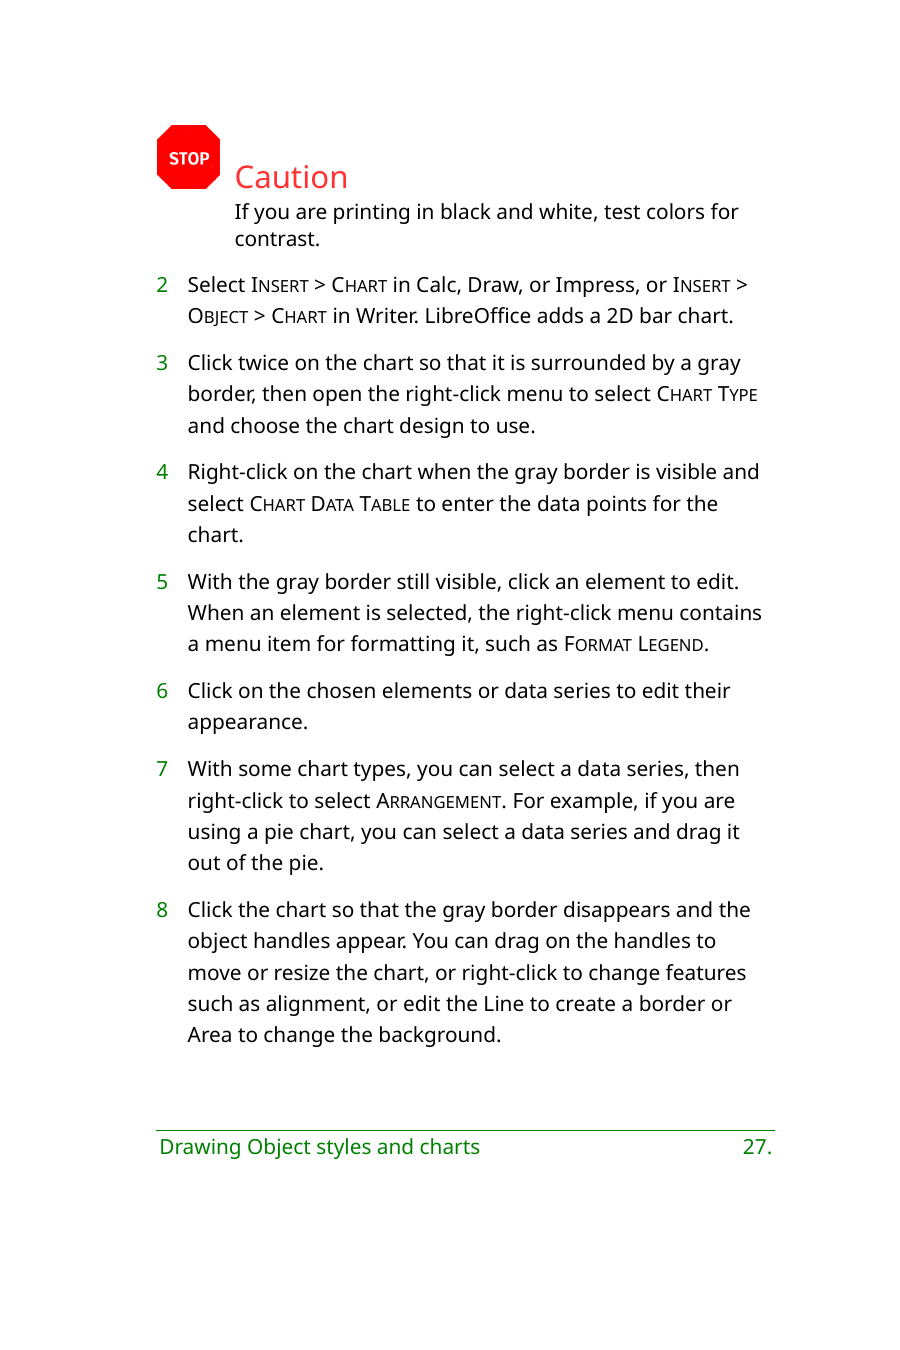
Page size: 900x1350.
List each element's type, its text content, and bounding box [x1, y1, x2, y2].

list With some chart types, you can select a data series, then right-click to select Arrangement. For example, if you are using a pie chart, you can select a data series and drag it out of the pie. [156, 752, 775, 877]
list With the gray border still visible, click an element to edit. When an element is selected, the right-click menu contains a menu item for formatting it, such as Format Legend. [156, 564, 775, 658]
list Click the chart so that the gray border disappears and the object handles appear. You can drag on the handles to move or resize the chart, or right-click to change features such as alignment, or edit the Line to create a border or Area to change the background. [156, 892, 775, 1049]
text If you are printing in black and white, test colors for contrast. [234, 198, 775, 252]
list Click twice on the chart so that it is surrounded by a gray border, then open the right-click menu to select Chart Type and choose the chart design to use. [156, 346, 775, 439]
list Click on the chosen elements or data series to edit their appearance. [156, 674, 775, 736]
list Right-click on the chart when the gray border is visible and select Chart Data Table to enter the data points for the chart. [156, 455, 775, 549]
picture [157, 125, 220, 189]
list Select Insert > Chart in Calc, Draw, or Impress, or Insert > Object > Chart in Writer. LibreOffice adds a 2D bar chart. [156, 267, 775, 330]
list Caution [156, 125, 775, 198]
